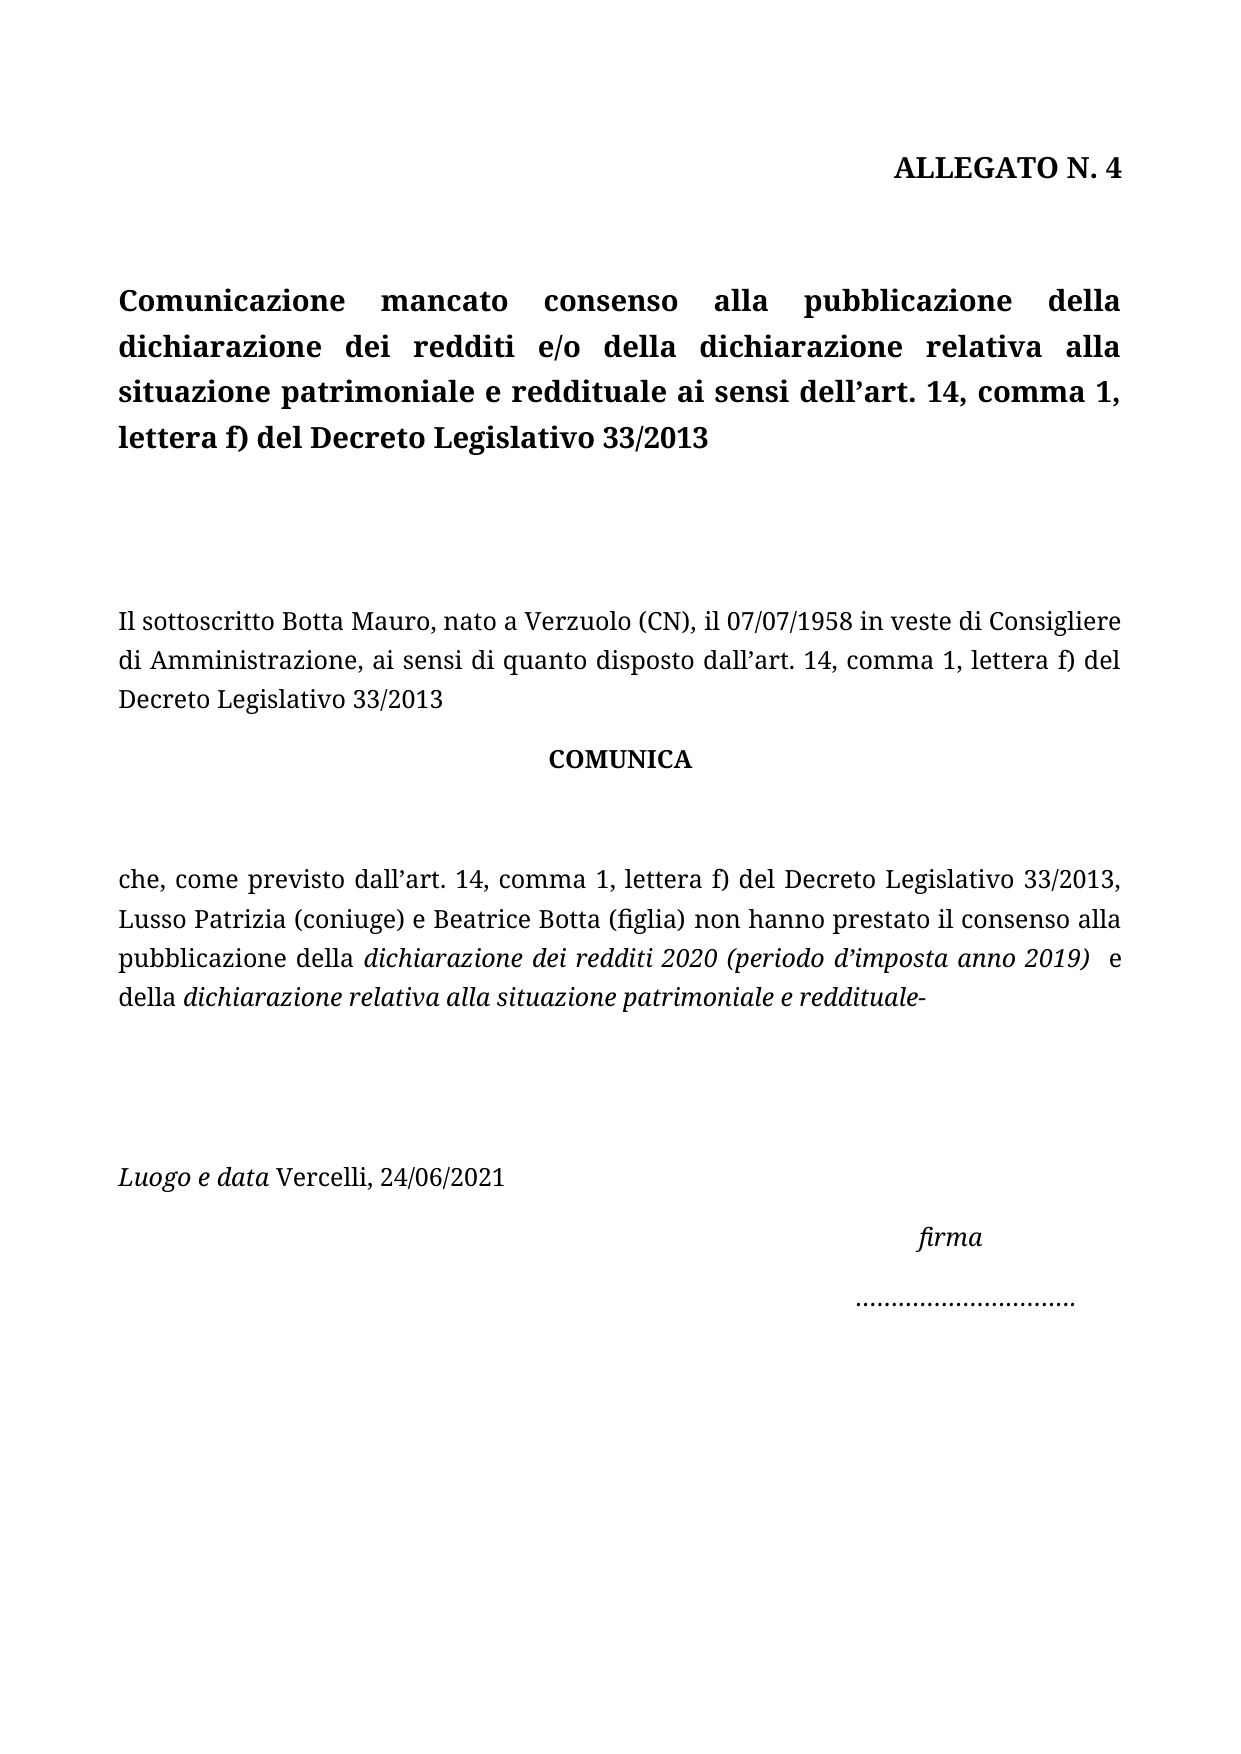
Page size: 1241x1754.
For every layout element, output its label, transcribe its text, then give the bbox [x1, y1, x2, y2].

text …………………………. [856, 1280, 1122, 1314]
text che, come previsto dall’art. 14, comma 1, lettera f) del Decreto Legislativo 33/2013, Lusso Patrizia (coniuge) e Beatrice Botta (figlia) non hanno prestato il consenso alla pubblicazione della dichiarazione dei redditi 2020 (periodo d’imposta anno 2019) e della dichiarazione relativa alla situazione patrimoniale e reddituale- [118, 862, 1122, 1014]
text Il sottoscritto Botta Mauro, nato a Verzuolo (CN), il 07/07/1958 in veste di Consigliere di Amministrazione, ai sensi di quanto disposto dall’art. 14, comma 1, lettera f) del Decreto Legislativo 33/2013 [118, 604, 1122, 716]
text Luogo e data Vercelli, 24/06/2021 [118, 1160, 1122, 1194]
text firma [708, 1220, 1122, 1254]
text COMUNICA [118, 742, 1122, 776]
text ALLEGATO N. 4 [118, 148, 1122, 187]
text Comunicazione mancato consenso alla pubblicazione della dichiarazione dei redditi e/o della dichiarazione relativa alla situazione patrimoniale e reddituale ai sensi dell’art. 14, comma 1, lettera f) del Decreto Legislativo 33/2013 [118, 281, 1122, 457]
